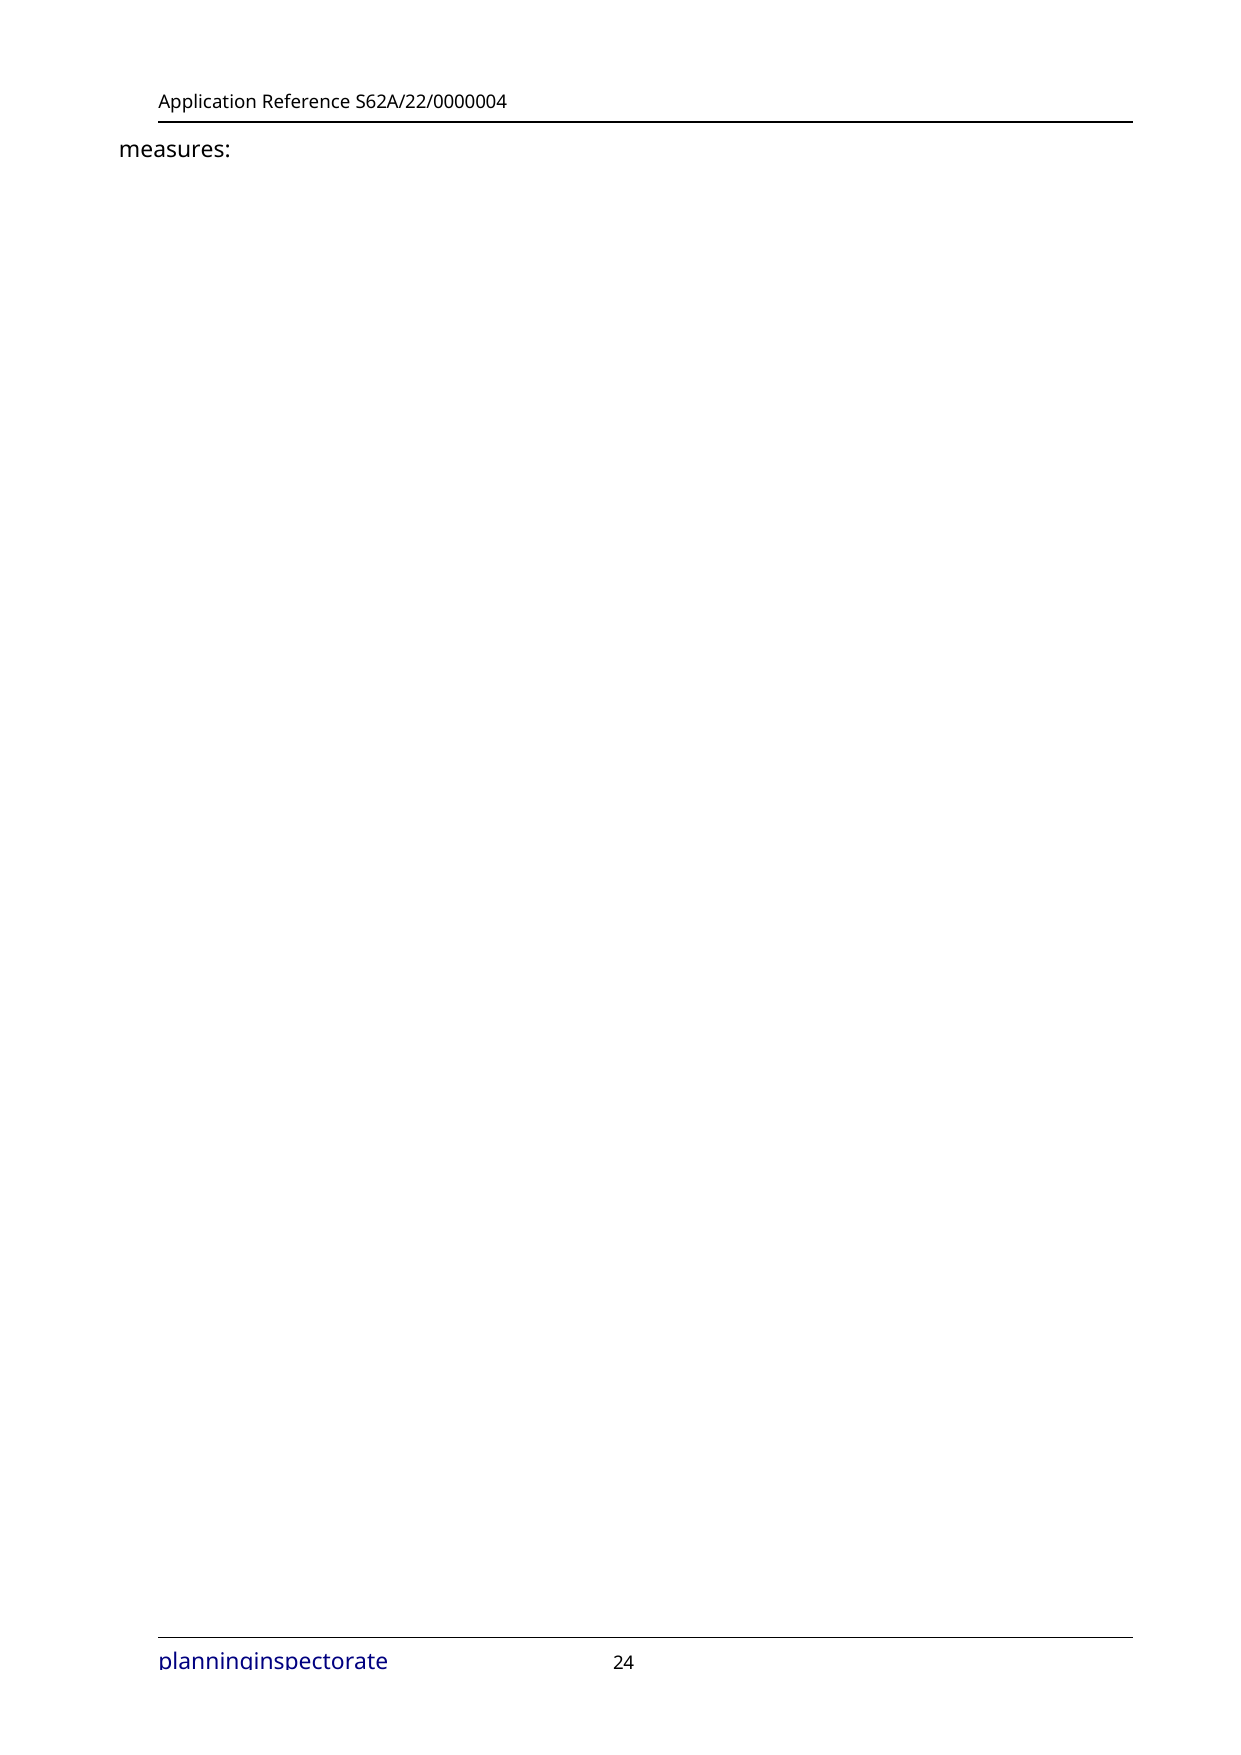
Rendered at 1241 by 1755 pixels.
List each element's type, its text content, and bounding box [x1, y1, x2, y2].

list measures: [119, 133, 1124, 164]
